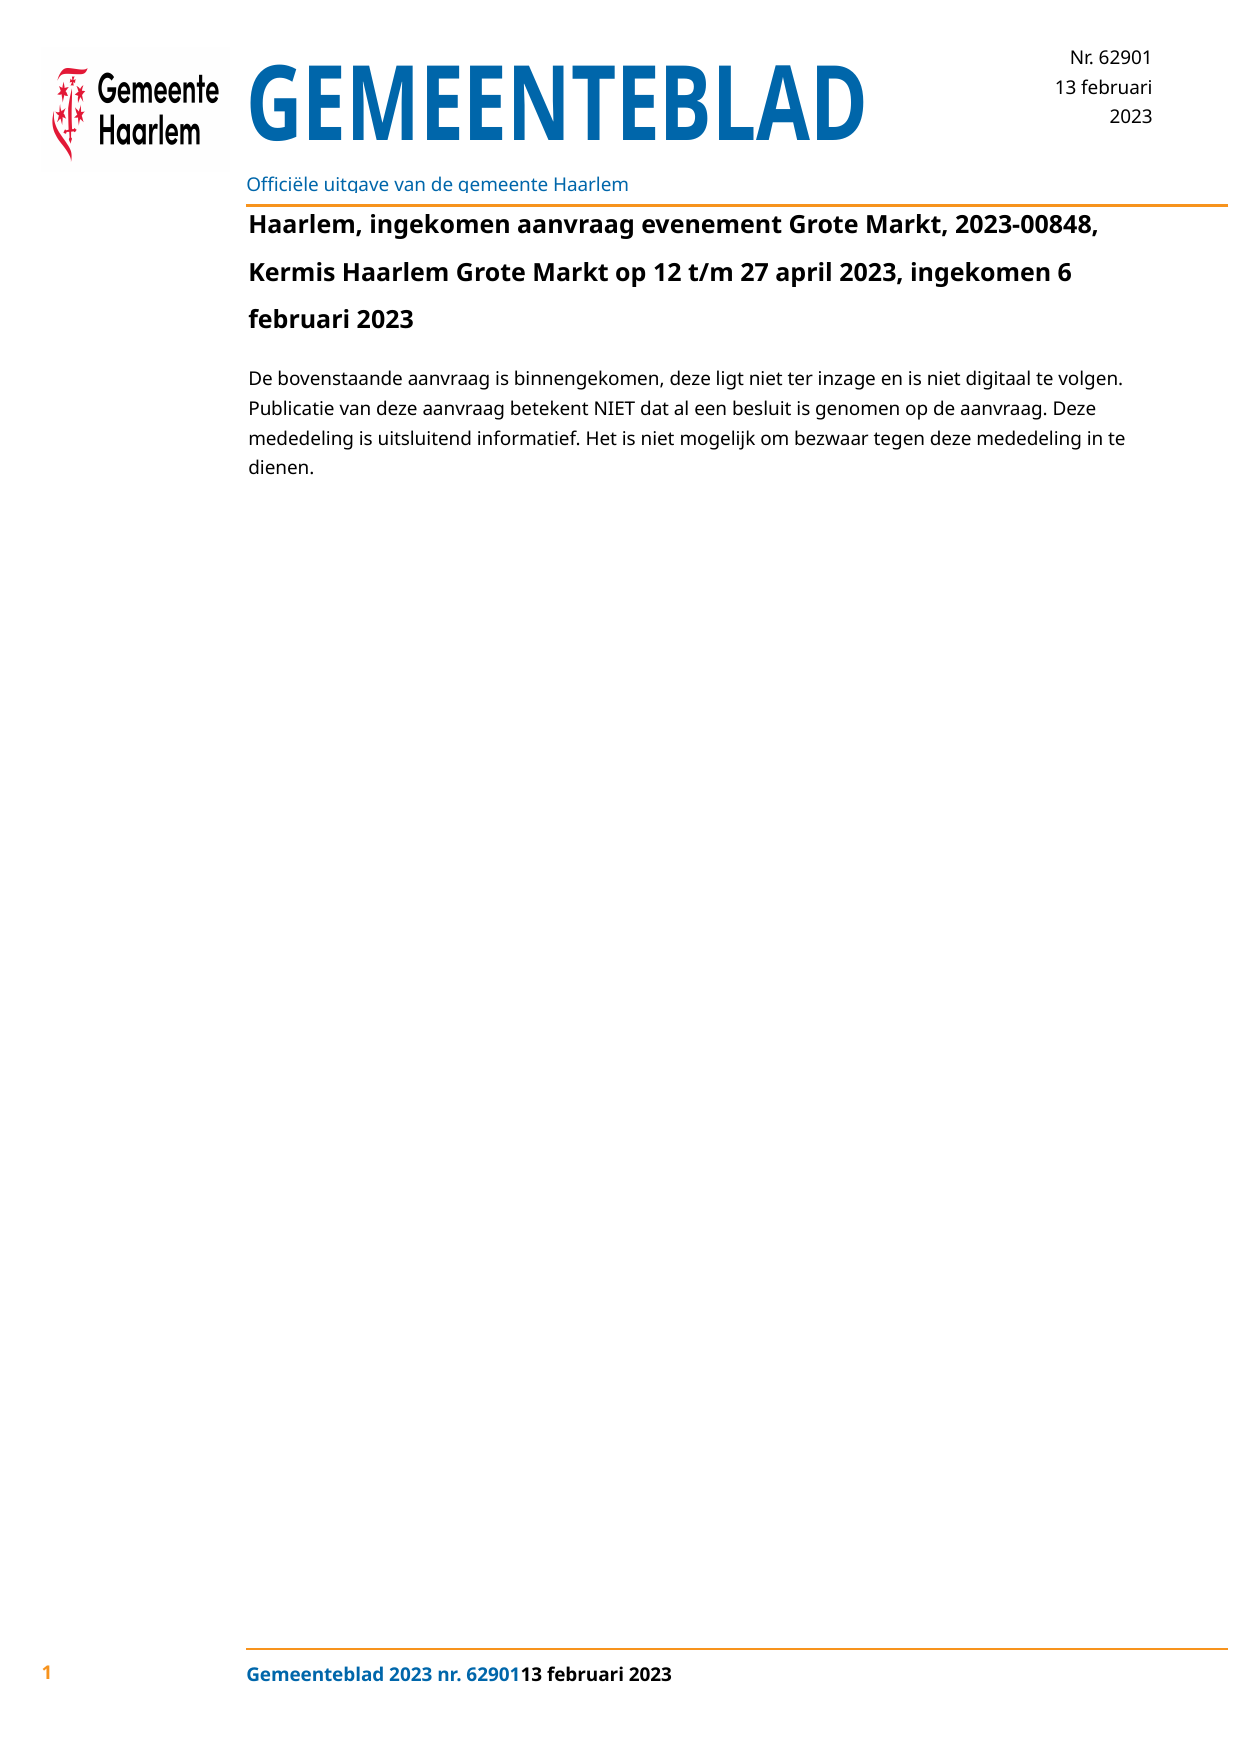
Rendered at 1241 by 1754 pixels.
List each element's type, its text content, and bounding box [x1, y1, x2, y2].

text De bovenstaande aanvraag is binnengekomen, deze ligt niet ter inzage en is niet digitaal te volgen. Publicatie van deze aanvraag betekent NIET dat al een besluit is genomen op de aanvraag. Deze mededeling is uitsluitend informatief. Het is niet mogelijk om bezwaar tegen deze mededeling in te dienen. [248, 366, 1152, 480]
picture [41, 47, 231, 172]
text Haarlem, ingekomen aanvraag evenement Grote Markt, 2023-00848, Kermis Haarlem Grote Markt op 12 t/m 27 april 2023, ingekomen 6 februari 2023 [248, 207, 1152, 336]
